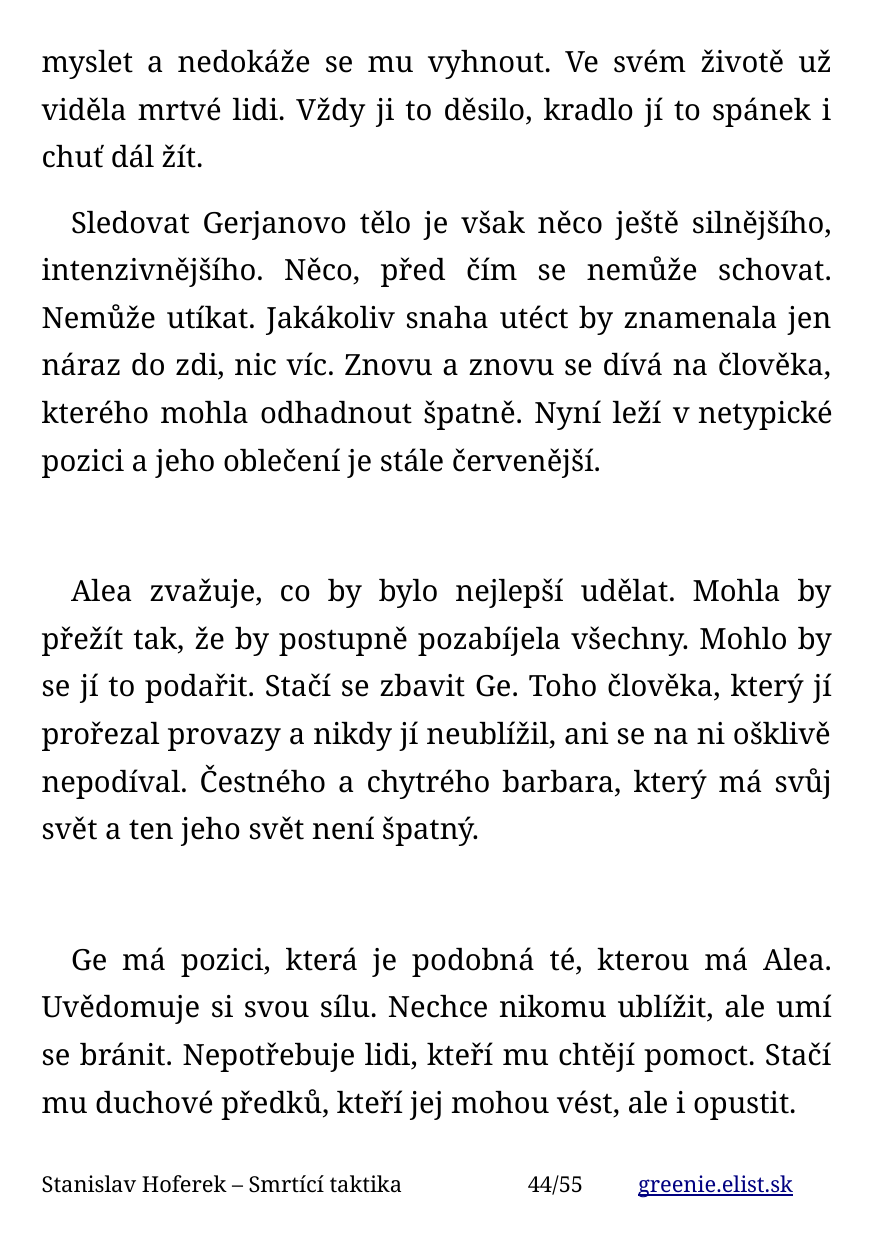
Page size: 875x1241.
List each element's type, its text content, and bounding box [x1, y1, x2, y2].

text Ge má pozici, která je podobná té, kterou má Alea. Uvědomuje si svou sílu. Nechce nikomu ublížit, ale umí se bránit. Nepotřebuje lidi, kteří mu chtějí pomoct. Stačí mu duchové předků, kteří jej mohou vést, ale i opustit. [41, 939, 833, 1122]
text Alea zvažuje, co by bylo nejlepší udělat. Mohla by přežít tak, že by postupně pozabíjela všechny. Mohlo by se jí to podařit. Stačí se zbavit Ge. Toho člověka, který jí prořezal provazy a nikdy jí neublížil, ani se na ni ošklivě nepodíval. Čestného a chytrého barbara, který má svůj svět a ten jeho svět není špatný. [41, 571, 833, 848]
text Sledovat Gerjanovo tělo je však něco ještě silnějšího, intenzivnějšího. Něco, před čím se nemůže schovat. Nemůže utíkat. Jakákoliv snaha utéct by znamenala jen náraz do zdi, nic víc. Znovu a znovu se dívá na člověka, kterého mohla odhadnout špatně. Nyní leží v netypické pozici a jeho oblečení je stále červenější. [41, 202, 833, 479]
text myslet a nedokáže se mu vyhnout. Ve svém životě už viděla mrtvé lidi. Vždy ji to děsilo, kradlo jí to spánek i chuť dál žít. [41, 41, 833, 176]
